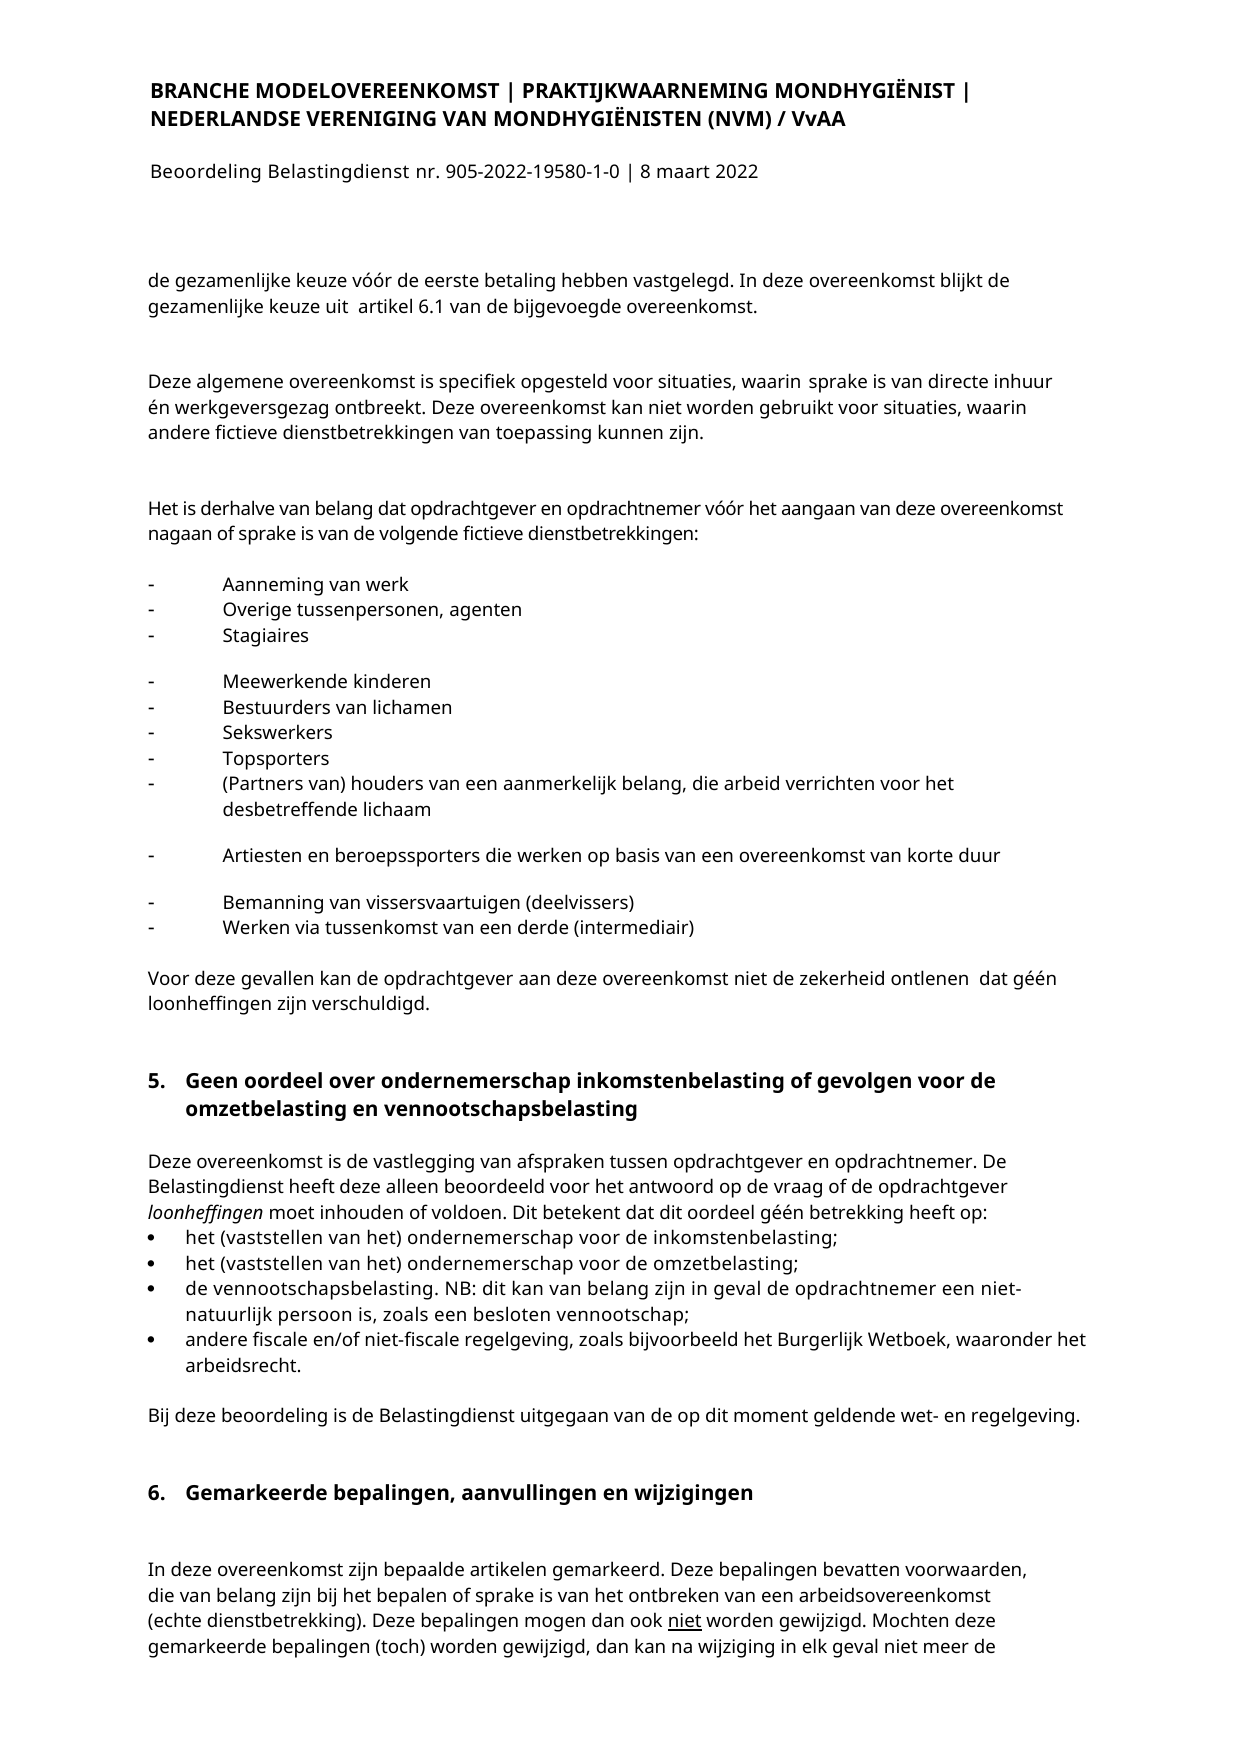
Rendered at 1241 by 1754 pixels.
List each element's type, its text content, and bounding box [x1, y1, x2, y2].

list Gemarkeerde bepalingen, aanvullingen en wijzigingen [148, 1478, 1093, 1507]
list Sekswerkers [148, 719, 1093, 745]
list het (vaststellen van het) ondernemerschap voor de inkomstenbelasting; [148, 1224, 1093, 1250]
text Voor deze gevallen kan de opdrachtgever aan deze overeenkomst niet de zekerheid ontlenen dat géén loonheffingen zijn verschuldigd. [148, 965, 1077, 1016]
list andere fiscale en/of niet-fiscale regelgeving, zoals bijvoorbeeld het Burgerlijk Wetboek, waaronder het arbeidsrecht. [148, 1327, 1093, 1378]
text Bij deze beoordeling is de Belastingdienst uitgegaan van de op dit moment geldende wet- en regelgeving. [148, 1403, 1093, 1428]
text Deze algemene overeenkomst is specifiek opgesteld voor situaties, waarin sprake is van directe inhuur én werkgeversgezag ontbreekt. Deze overeenkomst kan niet worden gebruikt voor situaties, waarin andere fictieve dienstbetrekkingen van toepassing kunnen zijn. [148, 368, 1075, 445]
list de vennootschapsbelasting. NB: dit kan van belang zijn in geval de opdrachtnemer een niet-natuurlijk persoon is, zoals een besloten vennootschap; [148, 1276, 1093, 1327]
list Aanneming van werk [148, 571, 1093, 597]
list Werken via tussenkomst van een derde (intermediair) [148, 914, 1093, 940]
list Geen oordeel over ondernemerschap inkomstenbelasting of gevolgen voor de omzetbelasting en vennootschapsbelasting [148, 1066, 1093, 1123]
text de gezamenlijke keuze vóór de eerste betaling hebben vastgelegd. In deze overeenkomst blijkt de gezamenlijke keuze uit artikel 6.1 van de bijgevoegde overeenkomst. [148, 267, 1093, 318]
list Artiesten en beroepssporters die werken op basis van een overeenkomst van korte duur [148, 843, 1093, 868]
list Topsporters [148, 745, 1093, 771]
list Bemanning van vissersvaartuigen (deelvissers) [148, 889, 1093, 914]
list Bestuurders van lichamen [148, 694, 1093, 719]
text In deze overeenkomst zijn bepaalde artikelen gemarkeerd. Deze bepalingen bevatten voorwaarden, die van belang zijn bij het bepalen of sprake is van het ontbreken van een arbeidsovereenkomst (echte dienstbetrekking). Deze bepalingen mogen dan ook niet worden gewijzigd. Mochten deze gemarkeerde bepalingen (toch) worden gewijzigd, dan kan na wijziging in elk geval niet meer de [148, 1557, 1043, 1659]
text Het is derhalve van belang dat opdrachtgever en opdrachtnemer vóór het aangaan van deze overeenkomst nagaan of sprake is van de volgende fictieve dienstbetrekkingen: [148, 495, 1075, 546]
list Overige tussenpersonen, agenten [148, 597, 1093, 622]
list Meewerkende kinderen [148, 668, 1093, 694]
list het (vaststellen van het) ondernemerschap voor de omzetbelasting; [148, 1250, 1093, 1276]
list (Partners van) houders van een aanmerkelijk belang, die arbeid verrichten voor het desbetreffende lichaam [148, 771, 977, 822]
text Deze overeenkomst is de vastlegging van afspraken tussen opdrachtgever en opdrachtnemer. De Belastingdienst heeft deze alleen beoordeeld voor het antwoord op de vraag of de opdrachtgever loonheffingen moet inhouden of voldoen. Dit betekent dat dit oordeel géén betrekking heeft op: [148, 1148, 1050, 1224]
list Stagiaires [148, 622, 1093, 648]
